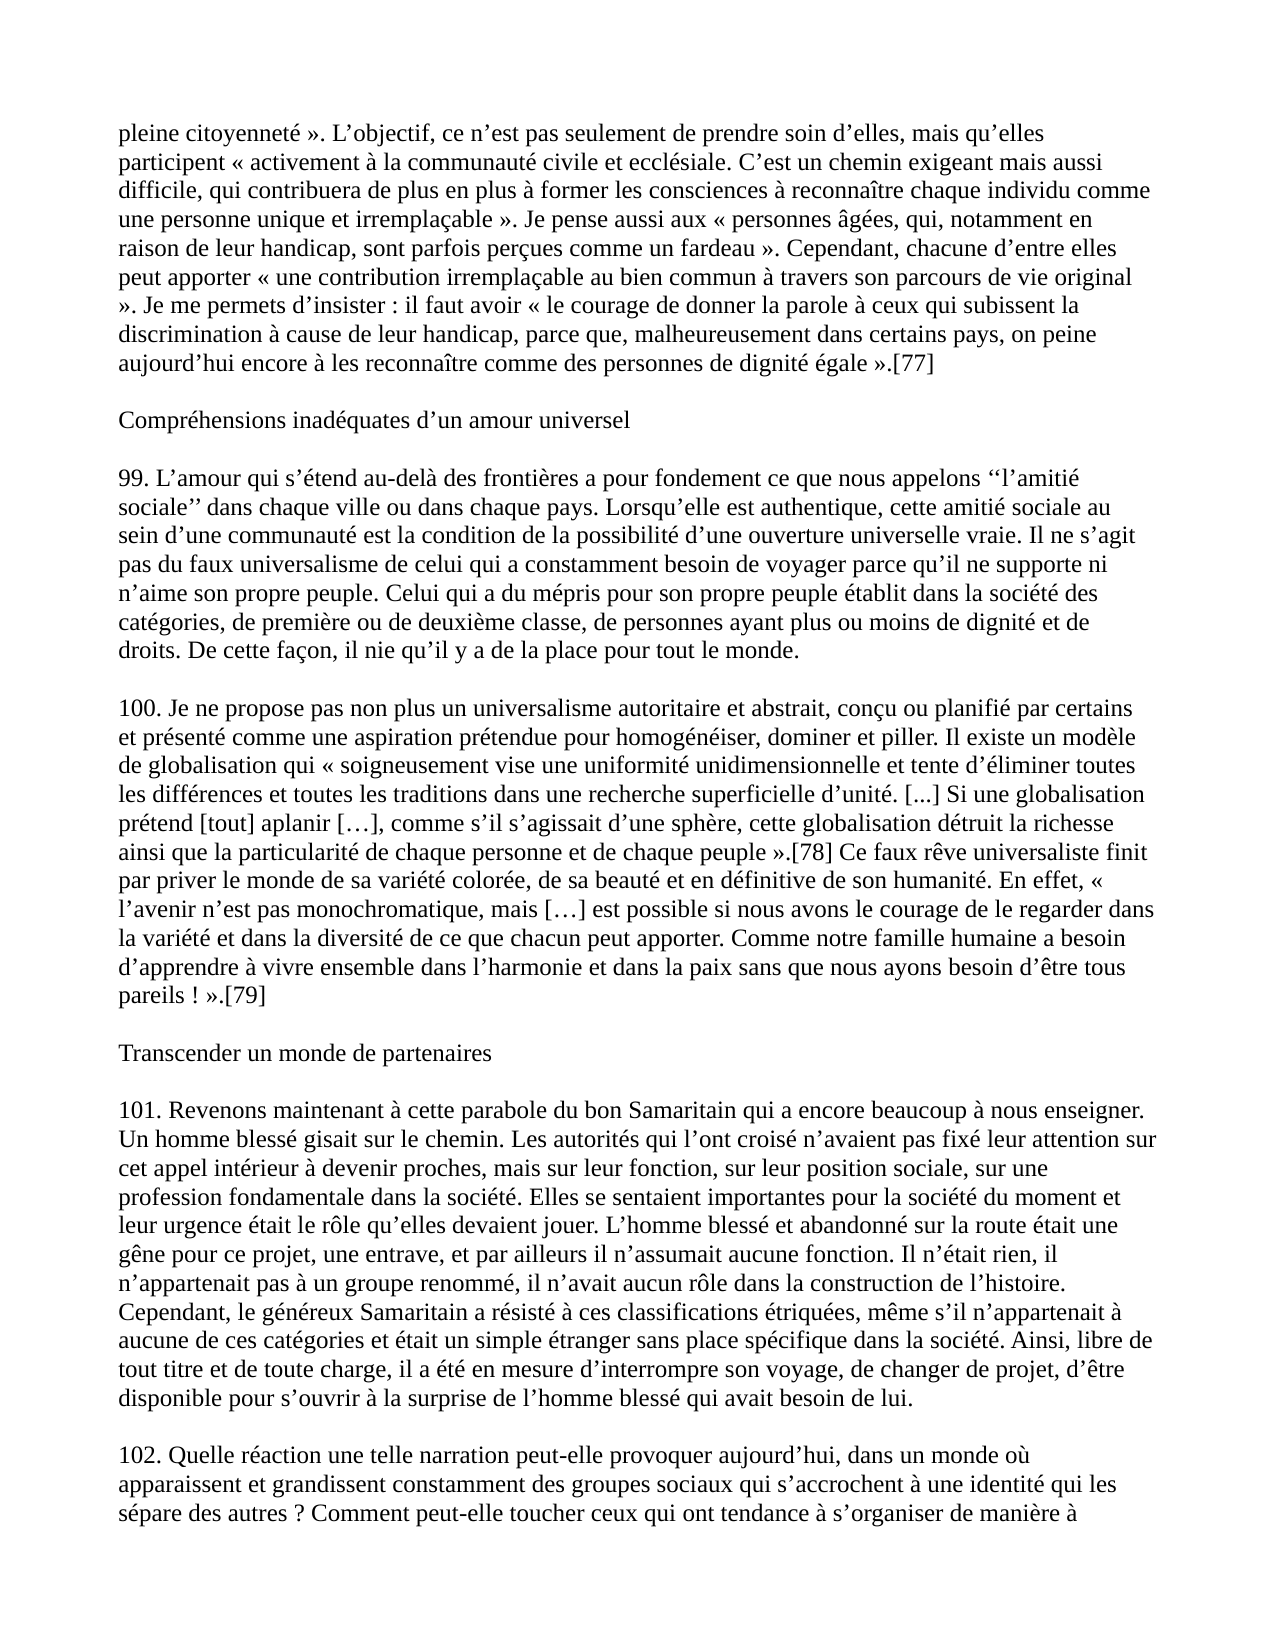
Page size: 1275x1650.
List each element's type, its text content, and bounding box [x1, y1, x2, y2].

text Transcender un monde de partenaires [118, 1038, 1157, 1067]
text Compréhensions inadéquates d’un amour universel [118, 406, 1157, 434]
text pleine citoyenneté ». L’objectif, ce n’est pas seulement de prendre soin d’elles, mais qu’elles participent « activement à la communauté civile et ecclésiale. C’est un chemin exigeant mais aussi difficile, qui contribuera de plus en plus à former les consciences à reconnaître chaque individu comme une personne unique et irremplaçable ». Je pense aussi aux « personnes âgées, qui, notamment en raison de leur handicap, sont parfois perçues comme un fardeau ». Cependant, chacune d’entre elles peut apporter « une contribution irremplaçable au bien commun à travers son parcours de vie original ». Je me permets d’insister : il faut avoir « le courage de donner la parole à ceux qui subissent la discrimination à cause de leur handicap, parce que, malheureusement dans certains pays, on peine aujourd’hui encore à les reconnaître comme des personnes de dignité égale ».[77] [118, 118, 1157, 377]
text 99. L’amour qui s’étend au-delà des frontières a pour fondement ce que nous appelons ‘‘l’amitié sociale’’ dans chaque ville ou dans chaque pays. Lorsqu’elle est authentique, cette amitié sociale au sein d’une communauté est la condition de la possibilité d’une ouverture universelle vraie. Il ne s’agit pas du faux universalisme de celui qui a constamment besoin de voyager parce qu’il ne supporte ni n’aime son propre peuple. Celui qui a du mépris pour son propre peuple établit dans la société des catégories, de première ou de deuxième classe, de personnes ayant plus ou moins de dignité et de droits. De cette façon, il nie qu’il y a de la place pour tout le monde. [118, 463, 1157, 664]
text 101. Revenons maintenant à cette parabole du bon Samaritain qui a encore beaucoup à nous enseigner. Un homme blessé gisait sur le chemin. Les autorités qui l’ont croisé n’avaient pas fixé leur attention sur cet appel intérieur à devenir proches, mais sur leur fonction, sur leur position sociale, sur une profession fondamentale dans la société. Elles se sentaient importantes pour la société du moment et leur urgence était le rôle qu’elles devaient jouer. L’homme blessé et abandonné sur la route était une gêne pour ce projet, une entrave, et par ailleurs il n’assumait aucune fonction. Il n’était rien, il n’appartenait pas à un groupe renommé, il n’avait aucun rôle dans la construction de l’histoire. Cependant, le généreux Samaritain a résisté à ces classifications étriquées, même s’il n’appartenait à aucune de ces catégories et était un simple étranger sans place spécifique dans la société. Ainsi, libre de tout titre et de toute charge, il a été en mesure d’interrompre son voyage, de changer de projet, d’être disponible pour s’ouvrir à la surprise de l’homme blessé qui avait besoin de lui. [118, 1096, 1157, 1412]
text 100. Je ne propose pas non plus un universalisme autoritaire et abstrait, conçu ou planifié par certains et présenté comme une aspiration prétendue pour homogénéiser, dominer et piller. Il existe un modèle de globalisation qui « soigneusement vise une uniformité unidimensionnelle et tente d’éliminer toutes les différences et toutes les traditions dans une recherche superficielle d’unité. [...] Si une globalisation prétend [tout] aplanir […], comme s’il s’agissait d’une sphère, cette globalisation détruit la richesse ainsi que la particularité de chaque personne et de chaque peuple ».[78] Ce faux rêve universaliste finit par priver le monde de sa variété colorée, de sa beauté et en définitive de son humanité. En effet, « l’avenir n’est pas monochromatique, mais […] est possible si nous avons le courage de le regarder dans la variété et dans la diversité de ce que chacun peut apporter. Comme notre famille humaine a besoin d’apprendre à vivre ensemble dans l’harmonie et dans la paix sans que nous ayons besoin d’être tous pareils ! ».[79] [118, 693, 1157, 1009]
text 102. Quelle réaction une telle narration peut-elle provoquer aujourd’hui, dans un monde où apparaissent et grandissent constamment des groupes sociaux qui s’accrochent à une identité qui les sépare des autres ? Comment peut-elle toucher ceux qui ont tendance à s’organiser de manière à [118, 1441, 1157, 1527]
